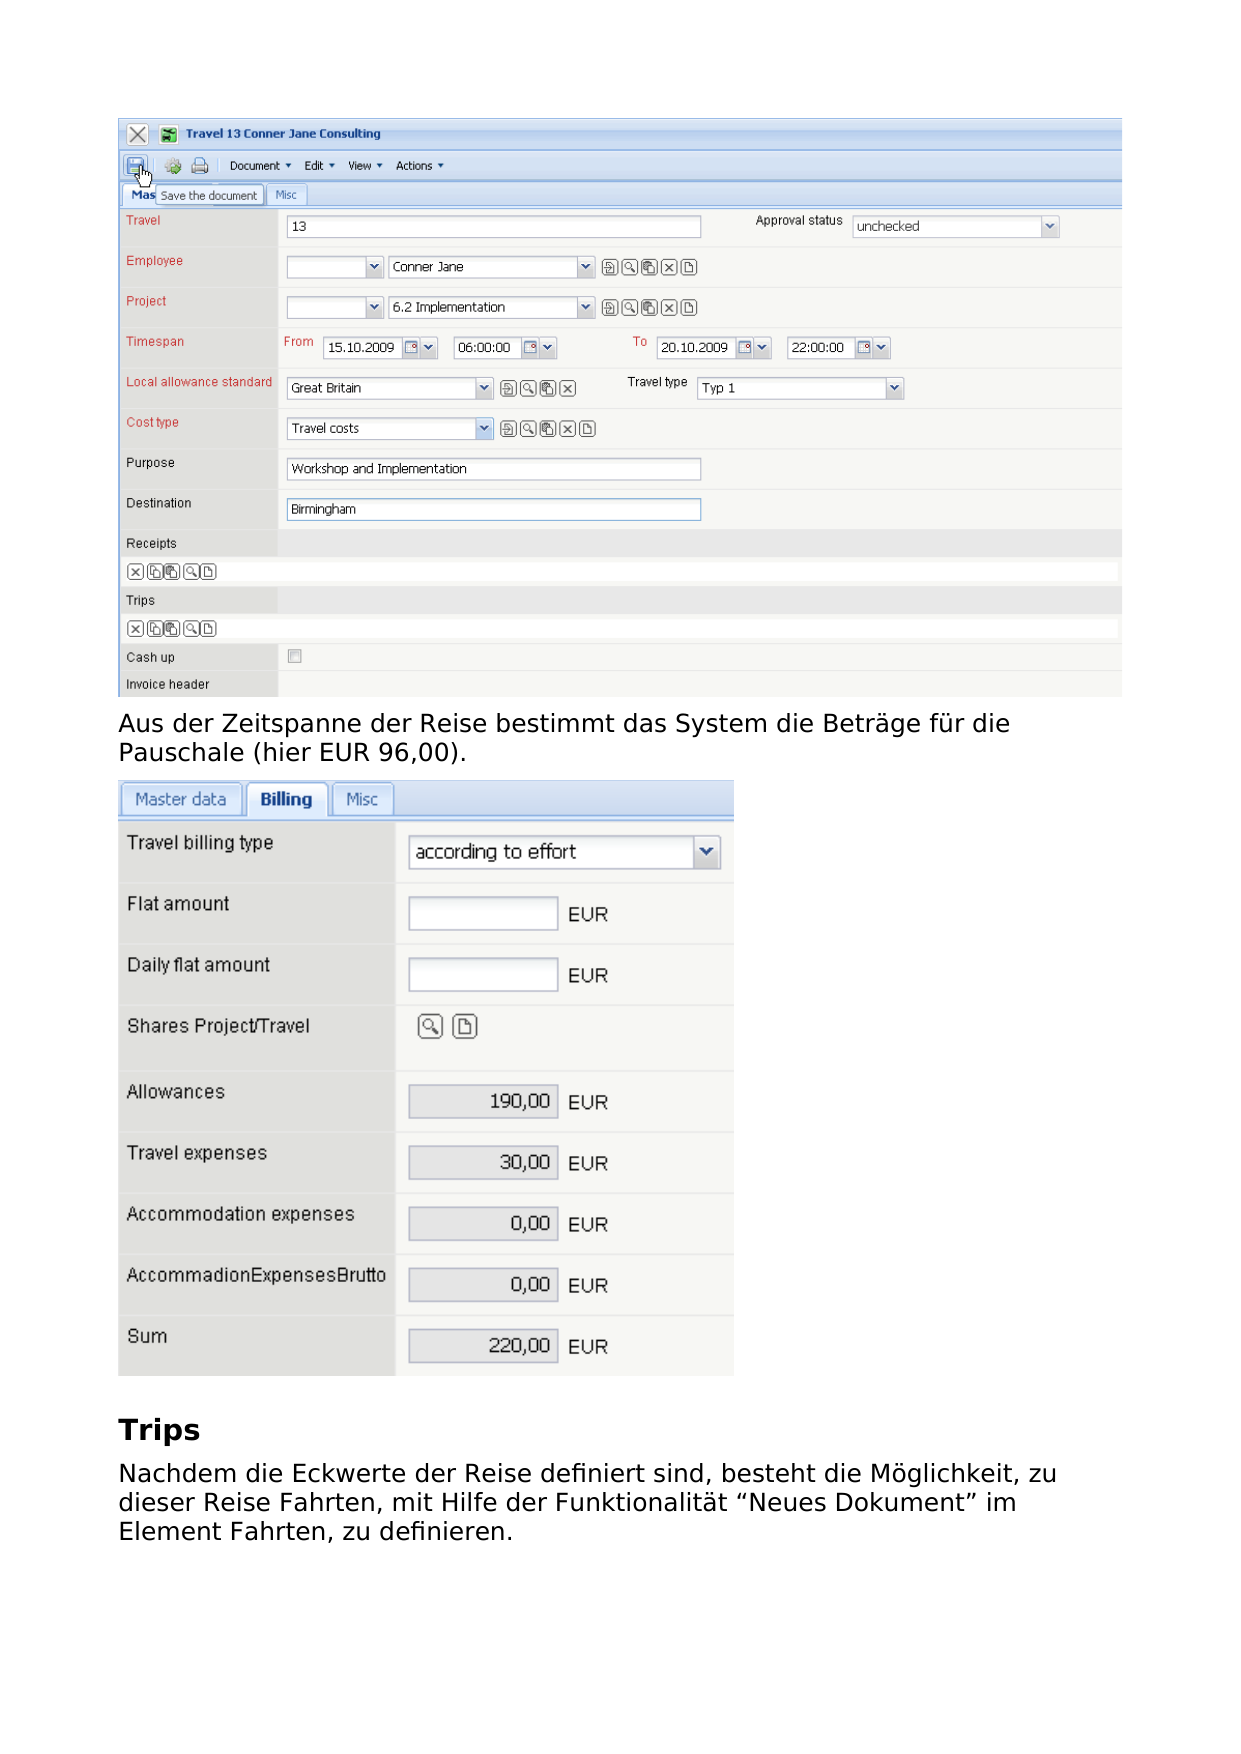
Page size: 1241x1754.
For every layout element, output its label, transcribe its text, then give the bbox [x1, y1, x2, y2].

picture [118, 780, 734, 1376]
text Aus der Zeitspanne der Reise bestimmt das System die Beträge für die Pauschale (hier EUR 96,00). [118, 709, 1122, 767]
picture [118, 118, 1123, 697]
text Nachdem die Eckwerte der Reise definiert sind, besteht die Möglichkeit, zu dieser Reise Fahrten, mit Hilfe der Funktionalität “Neues Dokument” im Element Fahrten, zu definieren. [118, 1459, 1122, 1547]
subtitle Trips [118, 1413, 1122, 1447]
